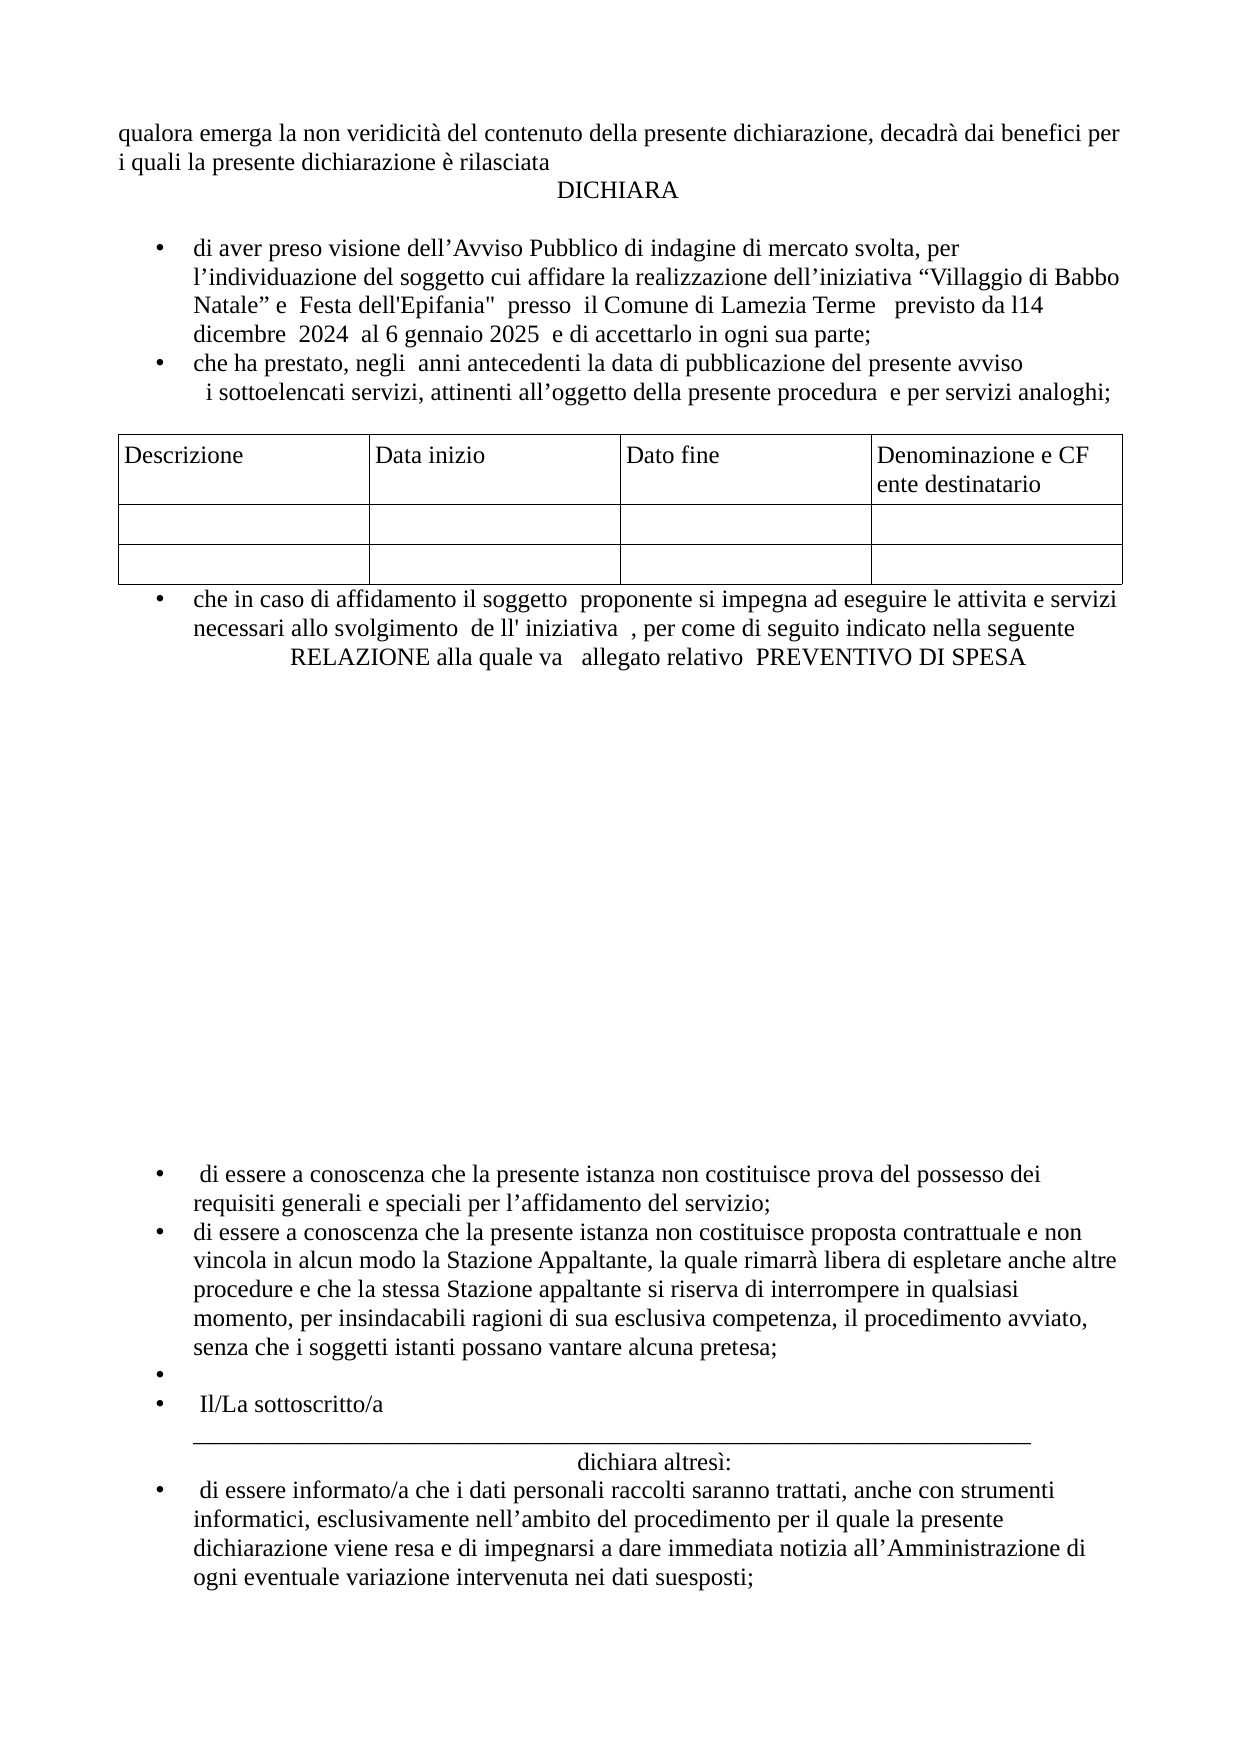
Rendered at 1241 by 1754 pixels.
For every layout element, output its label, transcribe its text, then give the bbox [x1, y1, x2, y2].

list i sottoelencati servizi, attinenti all’oggetto della presente procedura e per servizi analoghi; [156, 377, 1122, 406]
table_cell [370, 545, 620, 584]
list che in caso di affidamento il soggetto proponente si impegna ad eseguire le attivita e servizi necessari allo svolgimento de ll' iniziativa , per come di seguito indicato nella seguente [156, 585, 1122, 642]
list Il/La sottoscritto/a ___________________________________________________________________ [156, 1389, 1122, 1447]
list di aver preso visione dell’Avviso Pubblico di indagine di mercato svolta, per l’individuazione del soggetto cui affidare la realizzazione dell’iniziativa “Villaggio di Babbo Natale” e Festa dell'Epifania" presso il Comune di Lamezia Terme previsto da l14 dicembre 2024 al 6 gennaio 2025 e di accettarlo in ogni sua parte; [156, 233, 1122, 348]
table_header Denominazione e CF ente destinatario [872, 435, 1122, 503]
list RELAZIONE alla quale va allegato relativo PREVENTIVO DI SPESA [156, 642, 1122, 670]
text qualora emerga la non veridicità del contenuto della presente dichiarazione, decadrà dai benefici per i quali la presente dichiarazione è rilasciata [118, 118, 1122, 176]
table_header Dato fine [621, 435, 871, 503]
text DICHIARA [118, 176, 1122, 204]
table_header Descrizione [119, 435, 369, 503]
list dichiara altresì: [156, 1447, 1122, 1475]
table_cell [872, 505, 1122, 544]
table_cell [119, 545, 369, 584]
list di essere a conoscenza che la presente istanza non costituisce proposta contrattuale e non vincola in alcun modo la Stazione Appaltante, la quale rimarrà libera di espletare anche altre procedure e che la stessa Stazione appaltante si riserva di interrompere in qualsiasi momento, per insindacabili ragioni di sua esclusiva competenza, il procedimento avviato, senza che i soggetti istanti possano vantare alcuna pretesa; [156, 1217, 1122, 1360]
list di essere a conoscenza che la presente istanza non costituisce prova del possesso dei requisiti generali e speciali per l’affidamento del servizio; [156, 1159, 1122, 1217]
list che ha prestato, negli anni antecedenti la data di pubblicazione del presente avviso [156, 348, 1122, 377]
table_cell [872, 545, 1122, 584]
table_header Data inizio [370, 435, 620, 503]
table_cell [621, 545, 871, 584]
table_cell [119, 505, 369, 544]
list di essere informato/a che i dati personali raccolti saranno trattati, anche con strumenti informatici, esclusivamente nell’ambito del procedimento per il quale la presente dichiarazione viene resa e di impegnarsi a dare immediata notizia all’Amministrazione di ogni eventuale variazione intervenuta nei dati suesposti; [156, 1475, 1122, 1590]
table_cell [621, 505, 871, 544]
table_cell [370, 505, 620, 544]
